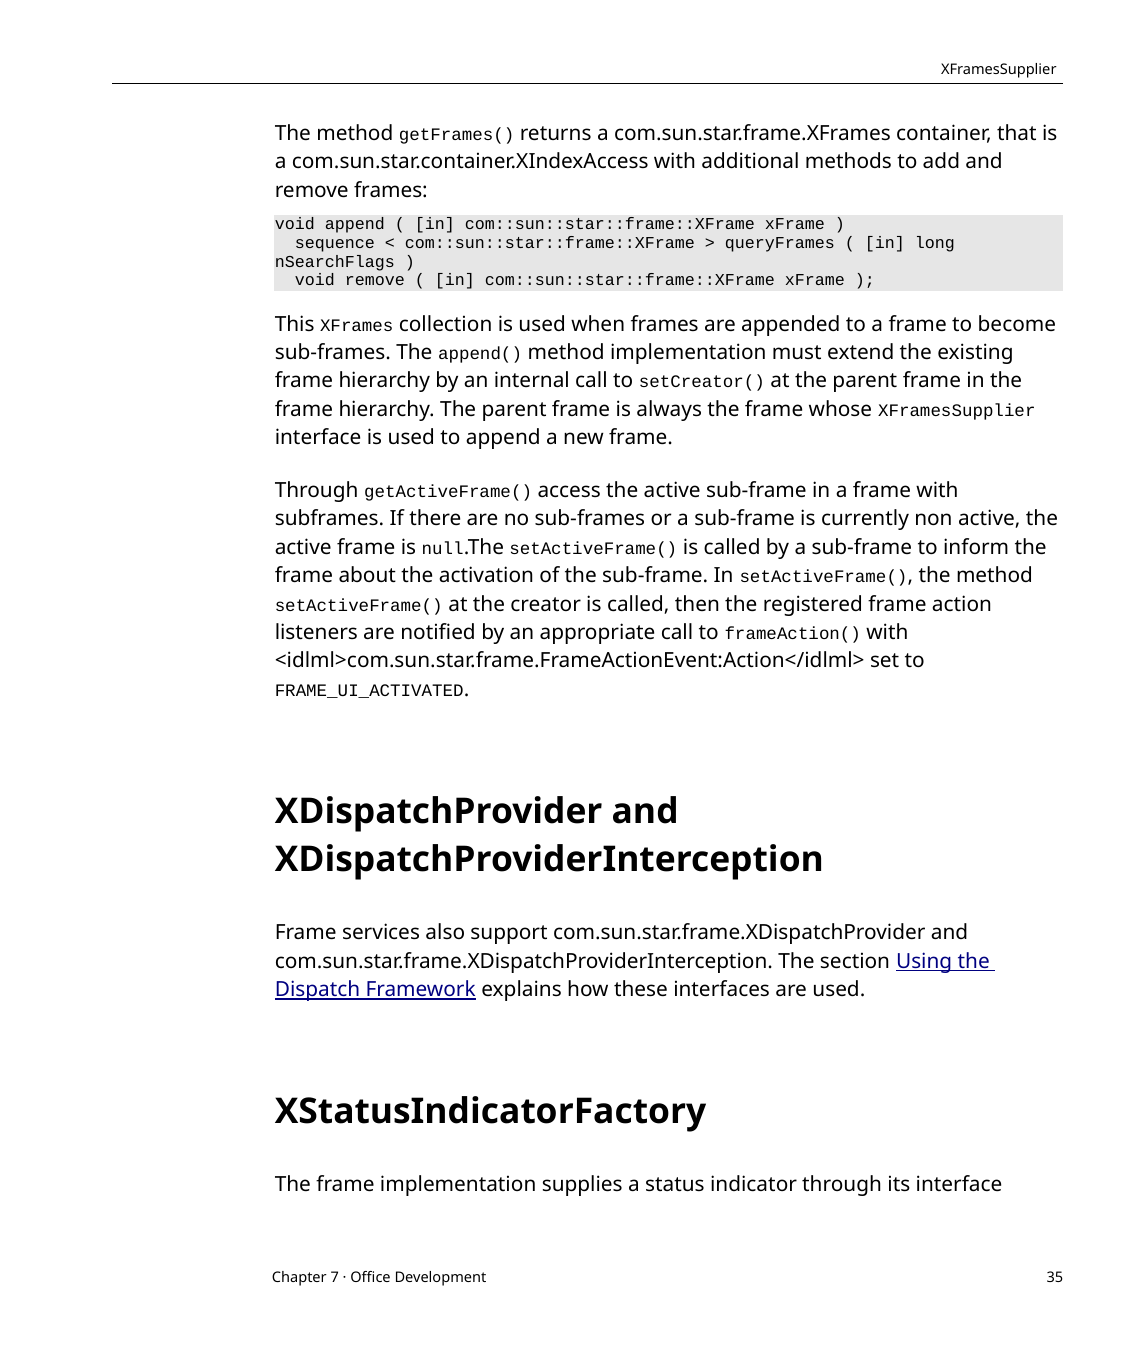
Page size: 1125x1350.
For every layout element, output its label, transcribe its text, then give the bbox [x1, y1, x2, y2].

text void append ( [in] com::sun::star::frame::XFrame xFrame ) sequence < com::sun::star::frame::XFrame > queryFrames ( [in] long nSearchFlags ) void remove ( [in] com::sun::star::frame::XFrame xFrame ); [274, 215, 1063, 291]
subtitle XDispatchProvider and XDispatchProviderInterception [274, 785, 1063, 882]
text This XFrames collection is used when frames are appended to a frame to become sub-frames. The append() method implementation must extend the existing frame hierarchy by an internal call to setCreator() at the parent frame in the frame hierarchy. The parent frame is always the frame whose XFramesSupplier interface is used to append a new frame. [274, 309, 1063, 451]
text Through getActiveFrame() access the active sub-frame in a frame with subframes. If there are no sub-frames or a sub-frame is currently non active, the active frame is null.The setActiveFrame() is called by a sub-frame to inform the frame about the activation of the sub-frame. In setActiveFrame(), the method setActiveFrame() at the creator is called, then the registered frame action listeners are notified by an appropriate call to frameAction() with <idlml>com.sun.star.frame.FrameActionEvent:Action</idlml> set to FRAME_UI_ACTIVATED. [274, 475, 1063, 702]
subtitle XStatusIndicatorFactory [274, 1085, 1063, 1134]
text The method getFrames() returns a com.sun.star.frame.XFrames container, that is a com.sun.star.container.XIndexAccess with additional methods to add and remove frames: [274, 118, 1063, 203]
text The frame implementation supplies a status indicator through its interface [274, 1169, 1063, 1198]
text Frame services also support com.sun.star.frame.XDispatchProvider and com.sun.star.frame.XDispatchProviderInterception. The section Using the Dispatch Framework explains how these interfaces are used. [274, 917, 1063, 1003]
